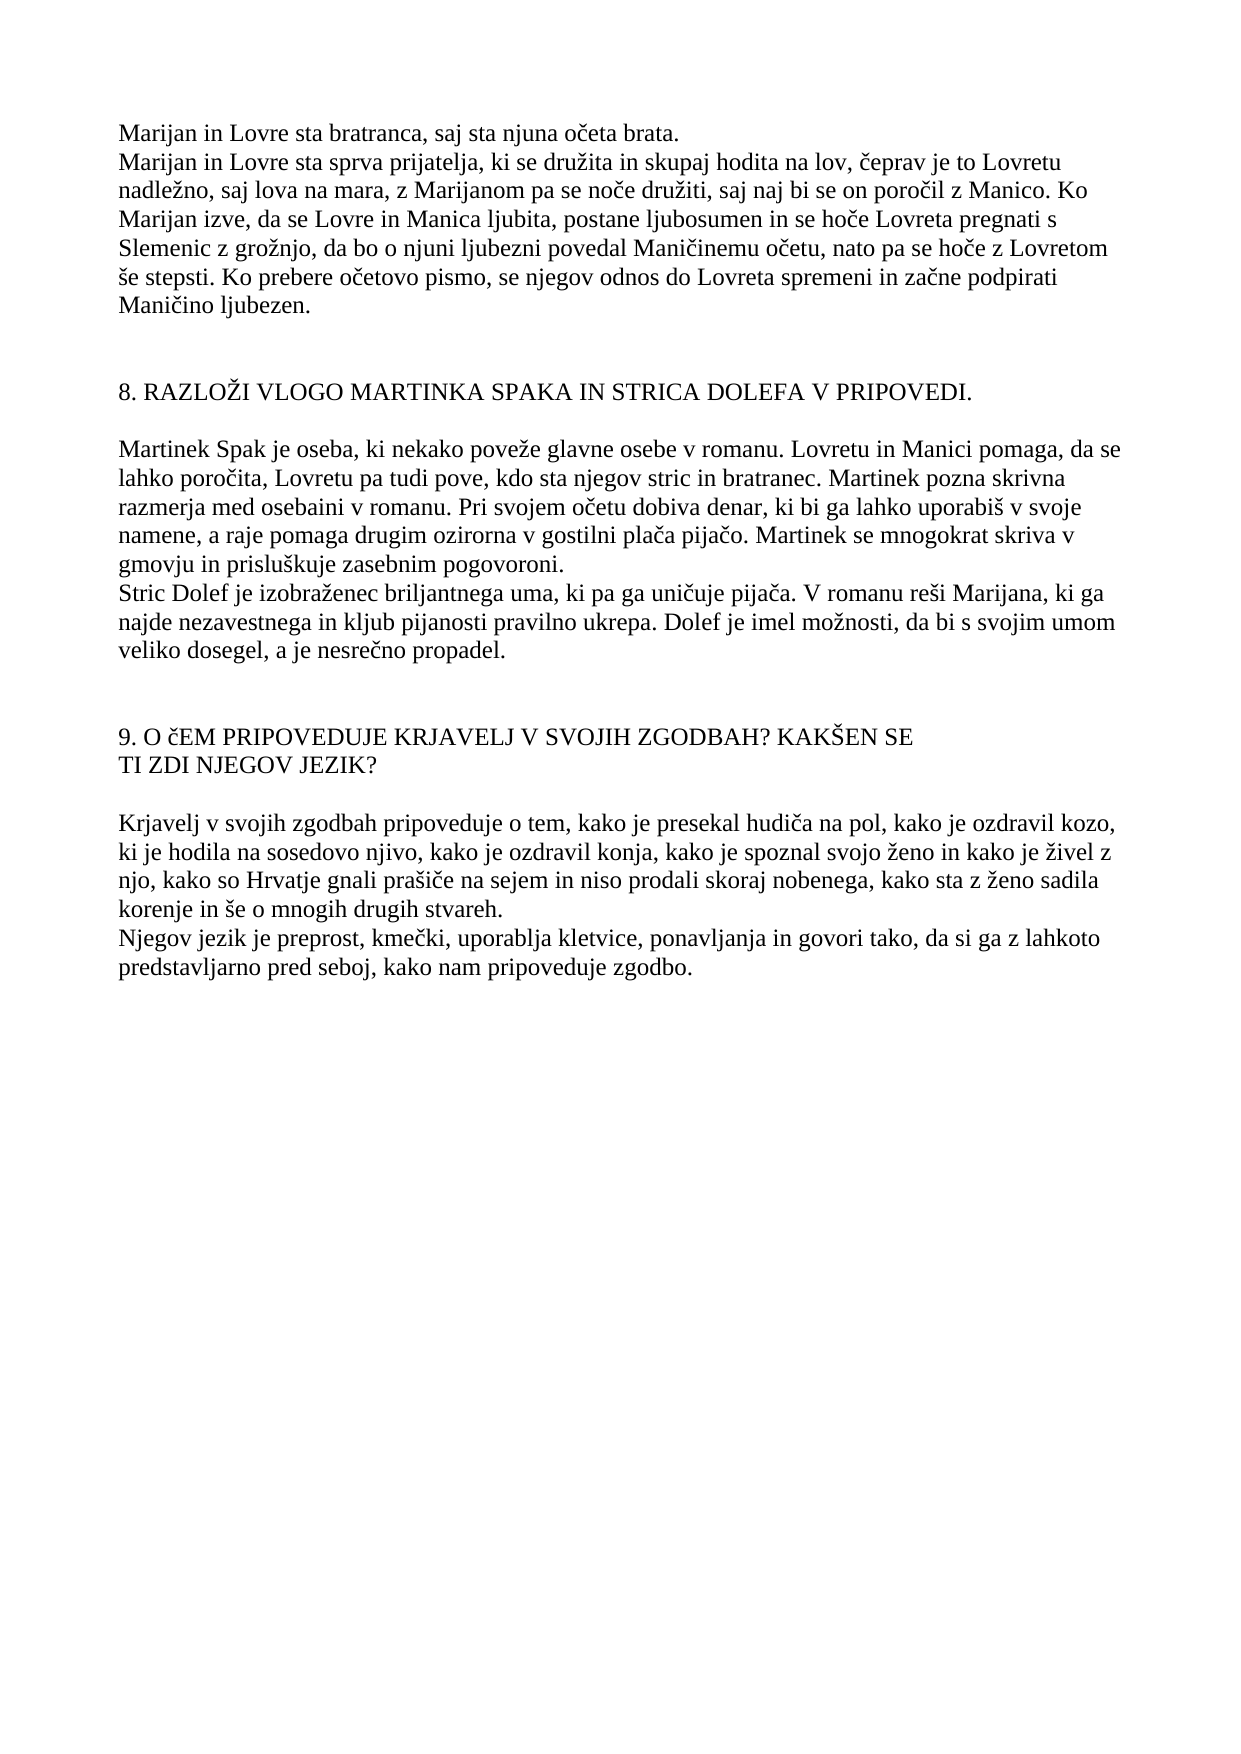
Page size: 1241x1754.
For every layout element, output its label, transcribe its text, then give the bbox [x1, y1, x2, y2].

text Njegov jezik je preprost, kmečki, uporablja kletvice, ponavljanja in govori tako, da si ga z lahkoto predstavljarno pred seboj, kako nam pripoveduje zgodbo. [118, 923, 1122, 981]
text Martinek Spak je oseba, ki nekako poveže glavne osebe v romanu. Lovretu in Manici pomaga, da se lahko poročita, Lovretu pa tudi pove, kdo sta njegov stric in bratranec. Martinek pozna skrivna razmerja med osebaini v romanu. Pri svojem očetu dobiva denar, ki bi ga lahko uporabiš v svoje namene, a raje pomaga drugim ozirorna v gostilni plača pijačo. Martinek se mnogokrat skriva v gmovju in prisluškuje zasebnim pogovoroni. [118, 434, 1122, 578]
text Krjavelj v svojih zgodbah pripoveduje o tem, kako je presekal hudiča na pol, kako je ozdravil kozo, ki je hodila na sosedovo njivo, kako je ozdravil konja, kako je spoznal svojo ženo in kako je živel z njo, kako so Hrvatje gnali prašiče na sejem in niso prodali skoraj nobenega, kako sta z ženo sadila korenje in še o mnogih drugih stvareh. [118, 808, 1122, 923]
text TI ZDI NJEGOV JEZIK? [118, 751, 1122, 779]
text Stric Dolef je izobraženec briljantnega uma, ki pa ga uničuje pijača. V romanu reši Marijana, ki ga najde nezavestnega in kljub pijanosti pravilno ukrepa. Dolef je imel možnosti, da bi s svojim umom veliko dosegel, a je nesrečno propadel. [118, 578, 1122, 664]
text 8. RAZLOŽI VLOGO MARTINKA SPAKA IN STRICA DOLEFA V PRIPOVEDI. [118, 377, 1122, 406]
text Marijan in Lovre sta sprva prijatelja, ki se družita in skupaj hodita na lov, čeprav je to Lovretu nadležno, saj lova na mara, z Marijanom pa se noče družiti, saj naj bi se on poročil z Manico. Ko Marijan izve, da se Lovre in Manica ljubita, postane ljubosumen in se hoče Lovreta pregnati s Slemenic z grožnjo, da bo o njuni ljubezni povedal Maničinemu očetu, nato pa se hoče z Lovretom še stepsti. Ko prebere očetovo pismo, se njegov odnos do Lovreta spremeni in začne podpirati Maničino ljubezen. [118, 147, 1122, 319]
text 9. O čEM PRIPOVEDUJE KRJAVELJ V SVOJIH ZGODBAH? KAKŠEN SE [118, 722, 1122, 751]
text Marijan in Lovre sta bratranca, saj sta njuna očeta brata. [118, 118, 1122, 147]
